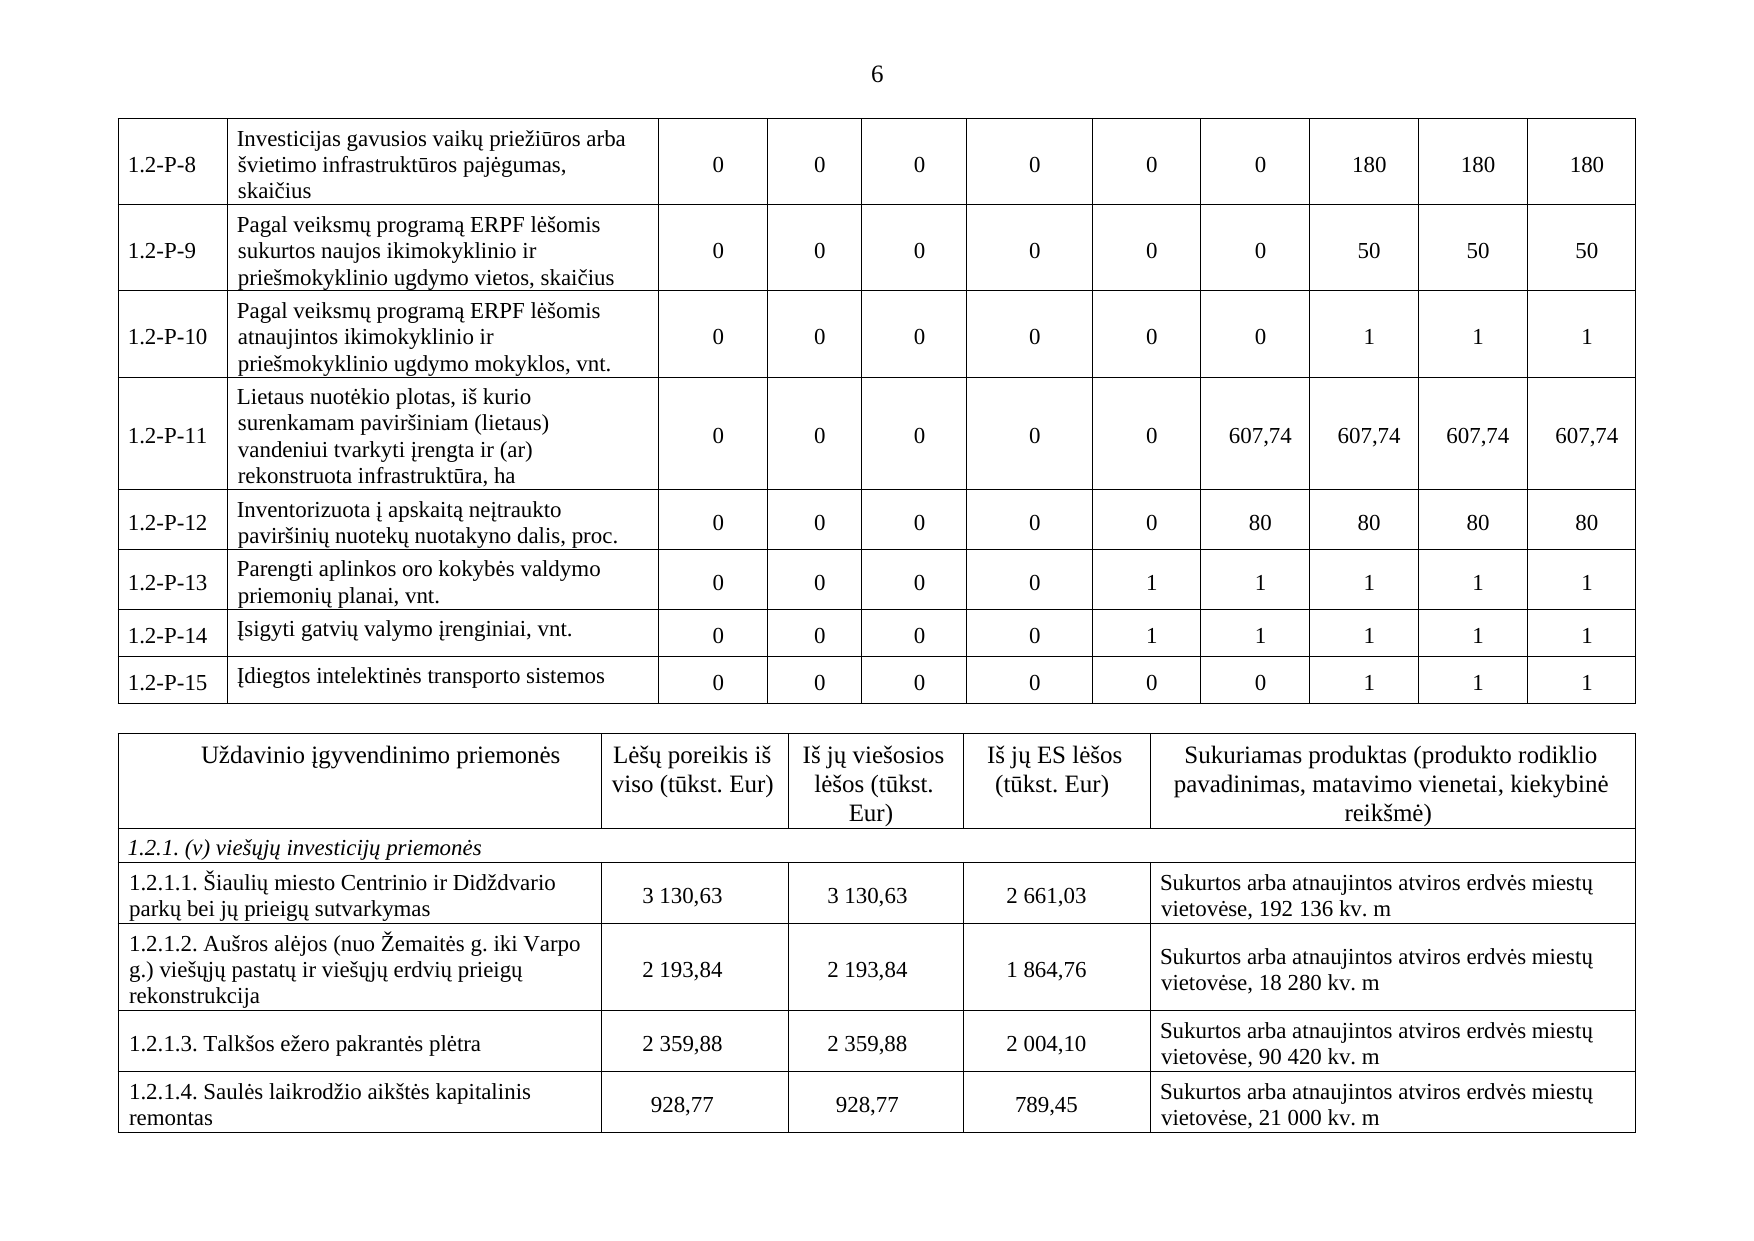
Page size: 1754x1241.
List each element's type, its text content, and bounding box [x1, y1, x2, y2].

table_cell 928,77 [789, 1072, 963, 1132]
table_cell 1 [1310, 550, 1418, 609]
table_cell 0 [768, 119, 861, 204]
table_cell Pagal veiksmų programą ERPF lėšomis atnaujintos ikimokyklinio ir priešmokyklinio ugdymo mokyklos, vnt. [228, 291, 658, 377]
table_cell 1 [1419, 550, 1527, 609]
table_cell 3 130,63 [602, 863, 788, 923]
table_cell 1.2.1.1. Šiaulių miesto Centrinio ir Didždvario parkų bei jų prieigų sutvarkymas [119, 863, 601, 923]
table_cell Įsigyti gatvių valymo įrenginiai, vnt. [228, 610, 658, 656]
table_cell Inventorizuota į apskaitą neįtraukto paviršinių nuotekų nuotakyno dalis, proc. [228, 490, 658, 549]
table_cell 0 [1093, 205, 1200, 290]
table_cell 1.2.1. (v) viešųjų investicijų priemonės [119, 829, 1635, 862]
table_cell Investicijas gavusios vaikų priežiūros arba švietimo infrastruktūros pajėgumas, skaičius [228, 119, 658, 204]
table_cell 1 [1310, 610, 1418, 656]
table_cell 0 [659, 205, 767, 290]
table_cell 0 [1201, 657, 1309, 703]
table_cell 0 [768, 205, 861, 290]
table_cell 0 [659, 119, 767, 204]
table_cell Įdiegtos intelektinės transporto sistemos [228, 657, 658, 703]
table_cell 0 [1201, 205, 1309, 290]
table_cell 1.2.1.3. Talkšos ežero pakrantės plėtra [119, 1011, 601, 1071]
table_cell 1 [1419, 291, 1527, 377]
table_cell Sukurtos arba atnaujintos atviros erdvės miestų vietovėse, 90 420 kv. m [1151, 1011, 1635, 1071]
table_cell 1.2.1.2. Aušros alėjos (nuo Žemaitės g. iki Varpo g.) viešųjų pastatų ir viešųjų erdvių prieigų rekonstrukcija [119, 924, 601, 1010]
table_cell 928,77 [602, 1072, 788, 1132]
table_cell 1.2.1.4. Saulės laikrodžio aikštės kapitalinis remontas [119, 1072, 601, 1132]
table_header Lėšų poreikis iš viso (tūkst. Eur) [602, 734, 788, 827]
table_cell 0 [659, 378, 767, 489]
table_cell 0 [659, 610, 767, 656]
table_cell 0 [659, 550, 767, 609]
table_cell 0 [967, 490, 1092, 549]
table_cell 0 [967, 378, 1092, 489]
table_cell 0 [1201, 291, 1309, 377]
table_cell 180 [1528, 119, 1635, 204]
table_cell 0 [967, 291, 1092, 377]
table_cell 1 [1528, 550, 1635, 609]
table_cell 0 [967, 119, 1092, 204]
table_cell 0 [1093, 657, 1200, 703]
table_cell Lietaus nuotėkio plotas, iš kurio surenkamam paviršiniam (lietaus) vandeniui tvarkyti įrengta ir (ar) rekonstruota infrastruktūra, ha [228, 378, 658, 489]
table_cell 0 [768, 610, 861, 656]
table_cell 1.2-P-14 [119, 610, 227, 656]
table_cell 1 [1528, 610, 1635, 656]
table_cell 1 [1093, 610, 1200, 656]
table_header Sukuriamas produktas (produkto rodiklio pavadinimas, matavimo vienetai, kiekybinė reikšmė) [1151, 734, 1635, 827]
table_header Iš jų viešosios lėšos (tūkst. Eur) [789, 734, 963, 827]
table_cell 0 [862, 119, 966, 204]
table_cell 1 [1419, 610, 1527, 656]
table_cell 1 [1093, 550, 1200, 609]
table_cell Sukurtos arba atnaujintos atviros erdvės miestų vietovėse, 192 136 kv. m [1151, 863, 1635, 923]
table_cell 0 [659, 291, 767, 377]
table_cell 1 [1201, 550, 1309, 609]
table_cell 1 [1310, 291, 1418, 377]
table_cell 0 [1093, 378, 1200, 489]
table_cell 2 004,10 [964, 1011, 1150, 1071]
table_cell 0 [862, 291, 966, 377]
table_cell 0 [1093, 291, 1200, 377]
table_cell 0 [768, 550, 861, 609]
table_cell 1.2-P-8 [119, 119, 227, 204]
table_cell 0 [862, 490, 966, 549]
table_cell Pagal veiksmų programą ERPF lėšomis sukurtos naujos ikimokyklinio ir priešmokyklinio ugdymo vietos, skaičius [228, 205, 658, 290]
table_cell 1.2-P-13 [119, 550, 227, 609]
table_cell 0 [967, 205, 1092, 290]
table_cell 80 [1201, 490, 1309, 549]
table_cell 50 [1310, 205, 1418, 290]
table_cell 3 130,63 [789, 863, 963, 923]
table_cell 1 [1528, 291, 1635, 377]
table_cell 1.2-P-11 [119, 378, 227, 489]
table_cell 50 [1528, 205, 1635, 290]
table_cell 1.2-P-9 [119, 205, 227, 290]
table_cell 0 [768, 378, 861, 489]
table_cell 1 [1528, 657, 1635, 703]
table_cell 1.2-P-12 [119, 490, 227, 549]
table_cell 0 [1093, 119, 1200, 204]
table_cell 2 359,88 [602, 1011, 788, 1071]
table_cell 0 [659, 490, 767, 549]
table_cell 607,74 [1419, 378, 1527, 489]
table_cell 1 864,76 [964, 924, 1150, 1010]
table_cell 0 [1201, 119, 1309, 204]
table_cell 0 [659, 657, 767, 703]
table_cell 80 [1528, 490, 1635, 549]
table_cell 0 [862, 378, 966, 489]
table_cell 0 [768, 657, 861, 703]
table_cell 0 [862, 550, 966, 609]
table_header Uždavinio įgyvendinimo priemonės [119, 734, 601, 827]
table_cell 0 [862, 657, 966, 703]
table_cell Parengti aplinkos oro kokybės valdymo priemonių planai, vnt. [228, 550, 658, 609]
table_header Iš jų ES lėšos (tūkst. Eur) [964, 734, 1150, 827]
table_cell 0 [967, 610, 1092, 656]
table_cell 0 [967, 657, 1092, 703]
table_cell 180 [1419, 119, 1527, 204]
table_cell 80 [1419, 490, 1527, 549]
table_cell 607,74 [1528, 378, 1635, 489]
table_cell Sukurtos arba atnaujintos atviros erdvės miestų vietovėse, 18 280 kv. m [1151, 924, 1635, 1010]
table_cell 2 661,03 [964, 863, 1150, 923]
table_cell 1 [1310, 657, 1418, 703]
table_cell 0 [967, 550, 1092, 609]
table_cell 1 [1201, 610, 1309, 656]
table_cell 80 [1310, 490, 1418, 549]
table_cell 1.2-P-15 [119, 657, 227, 703]
table_cell 0 [768, 490, 861, 549]
table_cell 0 [1093, 490, 1200, 549]
table_cell 2 359,88 [789, 1011, 963, 1071]
table_cell 607,74 [1310, 378, 1418, 489]
table_cell 0 [768, 291, 861, 377]
table_cell 50 [1419, 205, 1527, 290]
table_cell 607,74 [1201, 378, 1309, 489]
table_cell 180 [1310, 119, 1418, 204]
table_cell 1.2-P-10 [119, 291, 227, 377]
table_cell 0 [862, 610, 966, 656]
table_cell 2 193,84 [789, 924, 963, 1010]
table_cell 789,45 [964, 1072, 1150, 1132]
table_cell 1 [1419, 657, 1527, 703]
table_cell 0 [862, 205, 966, 290]
table_cell 2 193,84 [602, 924, 788, 1010]
table_cell Sukurtos arba atnaujintos atviros erdvės miestų vietovėse, 21 000 kv. m [1151, 1072, 1635, 1132]
